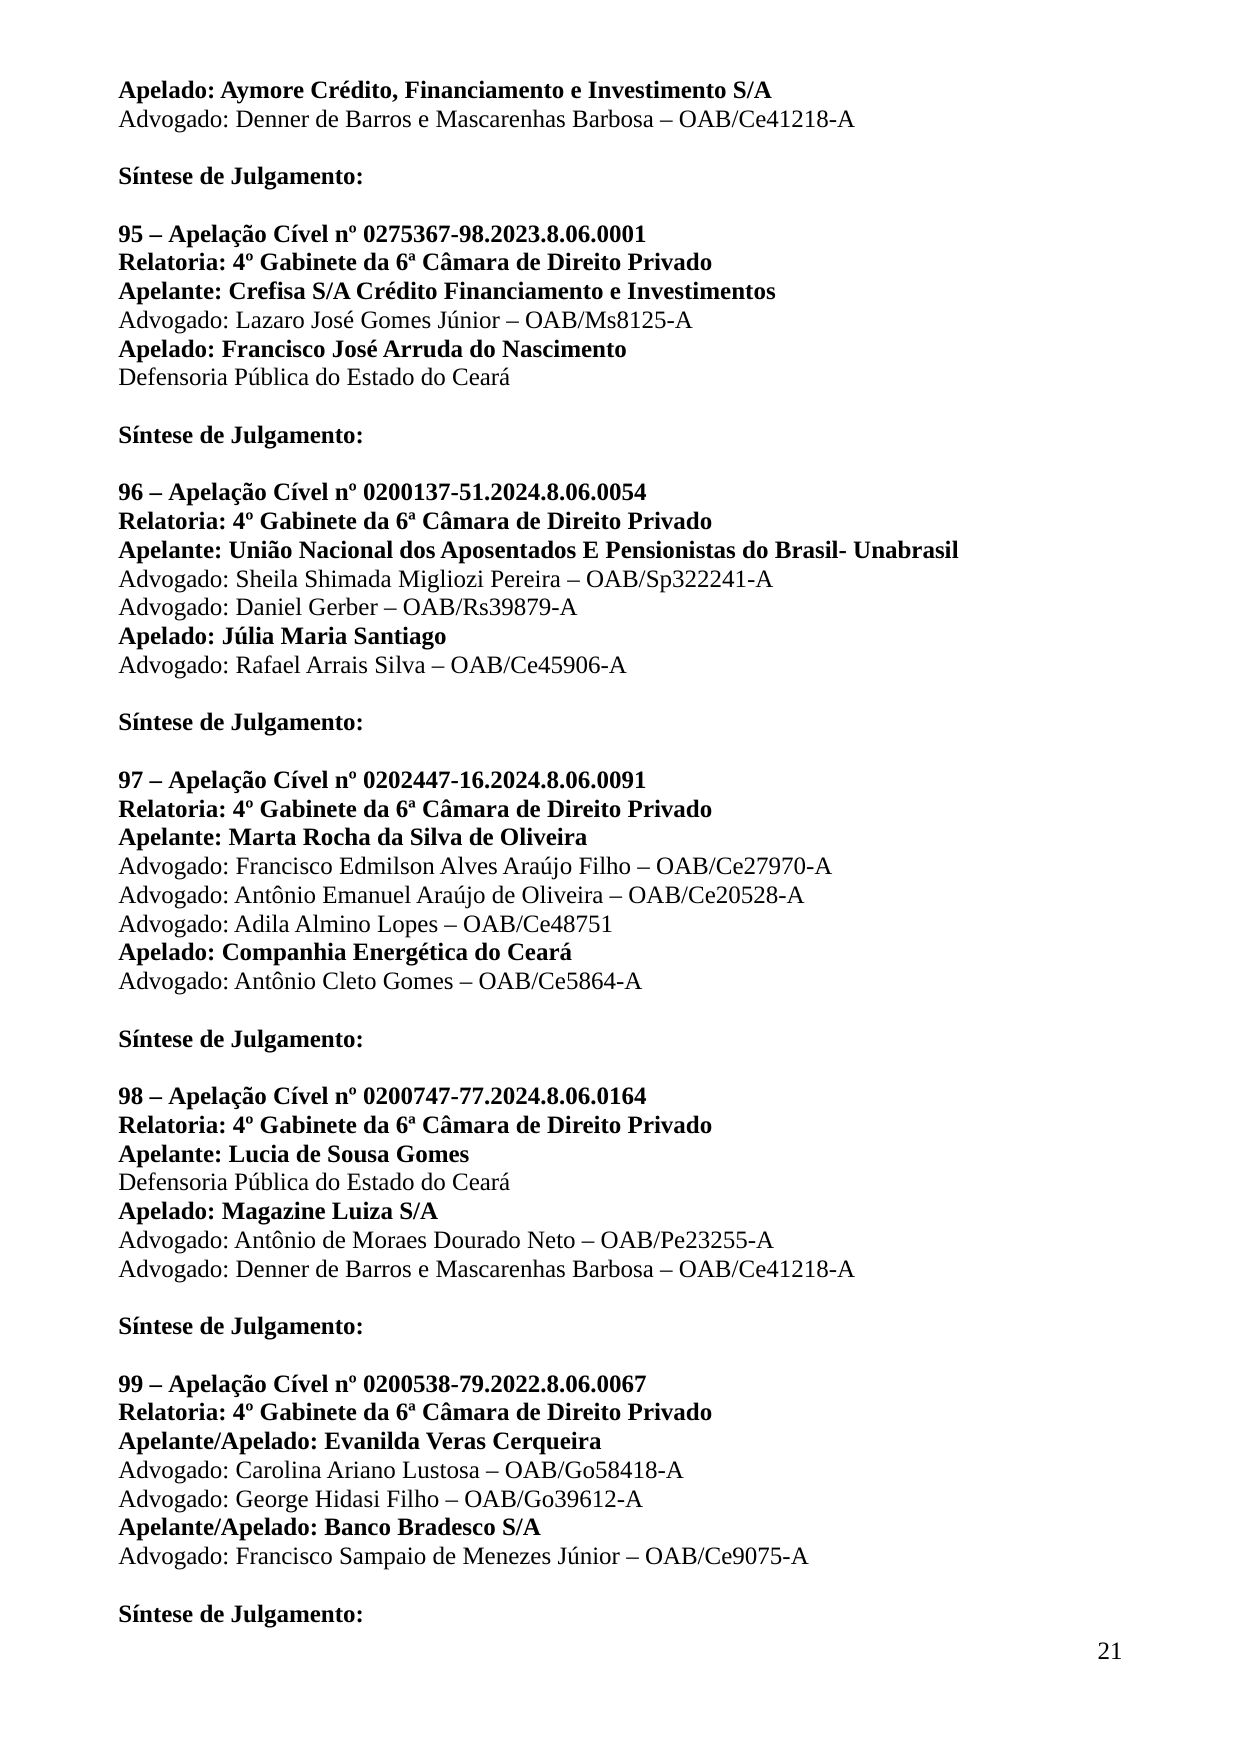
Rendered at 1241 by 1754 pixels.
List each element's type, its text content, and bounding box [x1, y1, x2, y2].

text Síntese de Julgamento: 96 – Apelação Cível nº 0200137-51.2024.8.06.0054 Relatoria: 4º Gabinete da 6ª Câmara de Direito Privado Apelante: União Nacional dos Aposentados E Pensionistas do Brasil- Unabrasil Advogado: Sheila Shimada Migliozi Pereira – OAB/Sp322241-A Advogado: Daniel Gerber – OAB/Rs39879-A Apelado: Júlia Maria Santiago Advogado: Rafael Arrais Silva – OAB/Ce45906-A [118, 391, 1122, 679]
text Apelado: Magazine Luiza S/A Advogado: Antônio de Moraes Dourado Neto – OAB/Pe23255-A Advogado: Denner de Barros e Mascarenhas Barbosa – OAB/Ce41218-A [118, 1196, 1122, 1282]
text Síntese de Julgamento: 95 – Apelação Cível nº 0275367-98.2023.8.06.0001 Relatoria: 4º Gabinete da 6ª Câmara de Direito Privado Apelante: Crefisa S/A Crédito Financiamento e Investimentos Advogado: Lazaro José Gomes Júnior – OAB/Ms8125-A Apelado: Francisco José Arruda do Nascimento [118, 132, 1122, 362]
text Apelado: Aymore Crédito, Financiamento e Investimento S/A Advogado: Denner de Barros e Mascarenhas Barbosa – OAB/Ce41218-A [118, 75, 1122, 132]
text Defensoria Pública do Estado do Ceará [118, 362, 1122, 391]
text Síntese de Julgamento: 97 – Apelação Cível nº 0202447-16.2024.8.06.0091 Relatoria: 4º Gabinete da 6ª Câmara de Direito Privado Apelante: Marta Rocha da Silva de Oliveira Advogado: Francisco Edmilson Alves Araújo Filho – OAB/Ce27970-A Advogado: Antônio Emanuel Araújo de Oliveira – OAB/Ce20528-A Advogado: Adila Almino Lopes – OAB/Ce48751 Apelado: Companhia Energética do Ceará Advogado: Antônio Cleto Gomes – OAB/Ce5864-A [118, 679, 1122, 995]
text Síntese de Julgamento: 98 – Apelação Cível nº 0200747-77.2024.8.06.0164 Relatoria: 4º Gabinete da 6ª Câmara de Direito Privado Apelante: Lucia de Sousa Gomes Defensoria Pública do Estado do Ceará [118, 995, 1122, 1196]
text Síntese de Julgamento: 99 – Apelação Cível nº 0200538-79.2022.8.06.0067 Relatoria: 4º Gabinete da 6ª Câmara de Direito Privado Apelante/Apelado: Evanilda Veras Cerqueira Advogado: Carolina Ariano Lustosa – OAB/Go58418-A Advogado: George Hidasi Filho – OAB/Go39612-A Apelante/Apelado: Banco Bradesco S/A Advogado: Francisco Sampaio de Menezes Júnior – OAB/Ce9075-A Síntese de Julgamento: [118, 1282, 1122, 1627]
